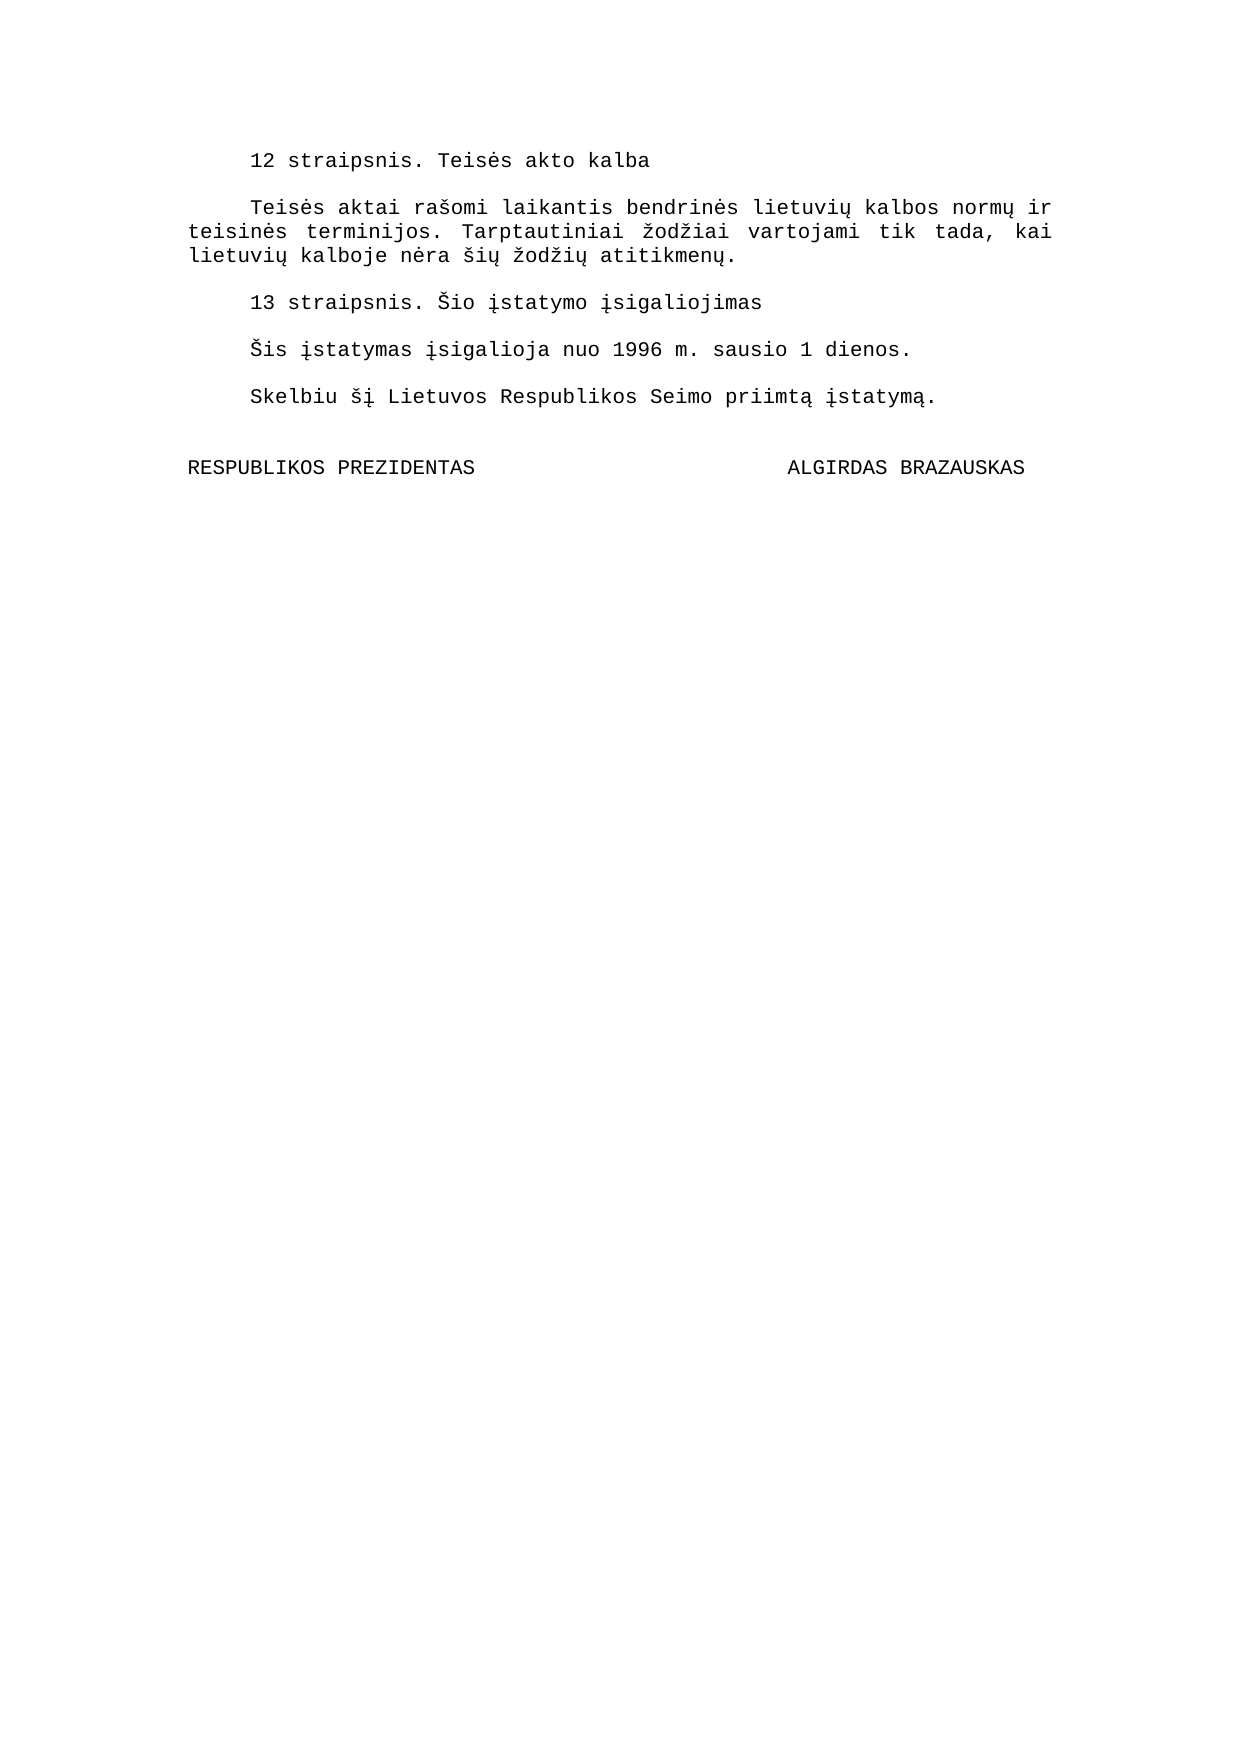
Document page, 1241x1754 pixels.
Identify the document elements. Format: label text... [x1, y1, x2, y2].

text Šis įstatymas įsigalioja nuo 1996 m. sausio 1 dienos. [187, 339, 1053, 363]
text Skelbiu šį Lietuvos Respublikos Seimo priimtą įstatymą. [187, 386, 1053, 410]
text 13 straipsnis. Šio įstatymo įsigaliojimas [187, 292, 1053, 316]
text Teisės aktai rašomi laikantis bendrinės lietuvių kalbos normų ir teisinės terminijos. Tarptautiniai žodžiai vartojami tik tada, kai lietuvių kalboje nėra šių žodžių atitikmenų. [187, 197, 1053, 268]
text RESPUBLIKOS PREZIDENTAS ALGIRDAS BRAZAUSKAS [187, 457, 1053, 481]
text 12 straipsnis. Teisės akto kalba [187, 150, 1053, 174]
